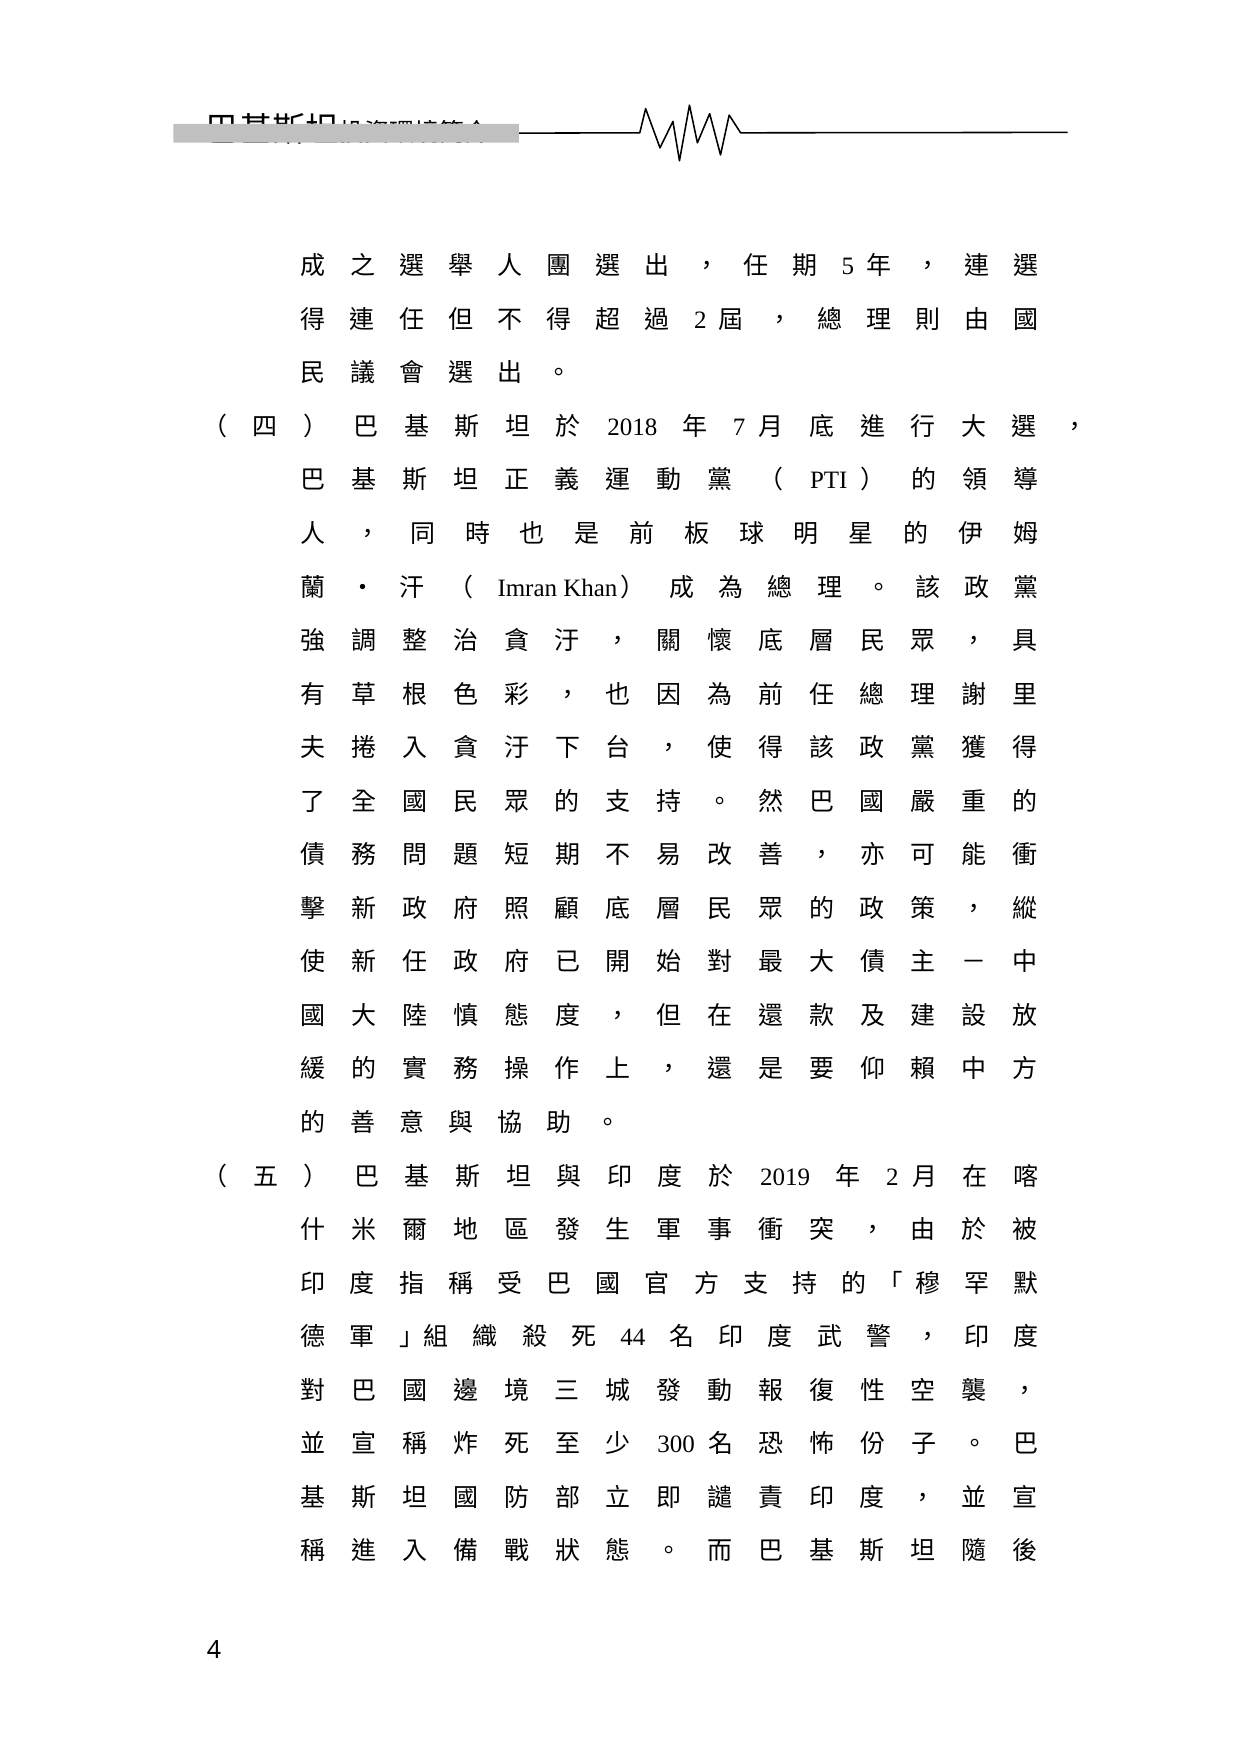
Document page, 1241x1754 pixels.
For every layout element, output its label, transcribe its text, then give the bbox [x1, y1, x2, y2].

text （四）巴基斯坦於2018年7月底進行大選，巴基斯坦正義運動黨（PTI）的領導人，同時也是前板球明星的伊姆蘭•汗（Imran Khan）成為總理。該政黨強調整治貪汙，關懷底層民眾，具有草根色彩，也因為前任總理謝里夫捲入貪汙下台，使得該政黨獲得了全國民眾的支持。然巴國嚴重的債務問題短期不易改善，亦可能衝擊新政府照顧底層民眾的政策，縱使新任政府已開始對最大債主－中國大陸慎態度，但在還款及建設放緩的實務操作上，還是要仰賴中方的善意與協助。 [202, 398, 1063, 1147]
text （五）巴基斯坦與印度於2019年2月在喀什米爾地區發生軍事衝突，由於被印度指稱受巴國官方支持的｢穆罕默德軍｣組織殺死44名印度武警，印度對巴國邊境三城發動報復性空襲，並宣稱炸死至少300名恐怖份子。巴基斯坦國防部立即譴責印度，並宣稱進入備戰狀態。而巴基斯坦隨後 [202, 1147, 1063, 1576]
text 成之選舉人團選出，任期5年，連選得連任但不得超過2屆，總理則由國民議會選出。 [202, 237, 1063, 398]
